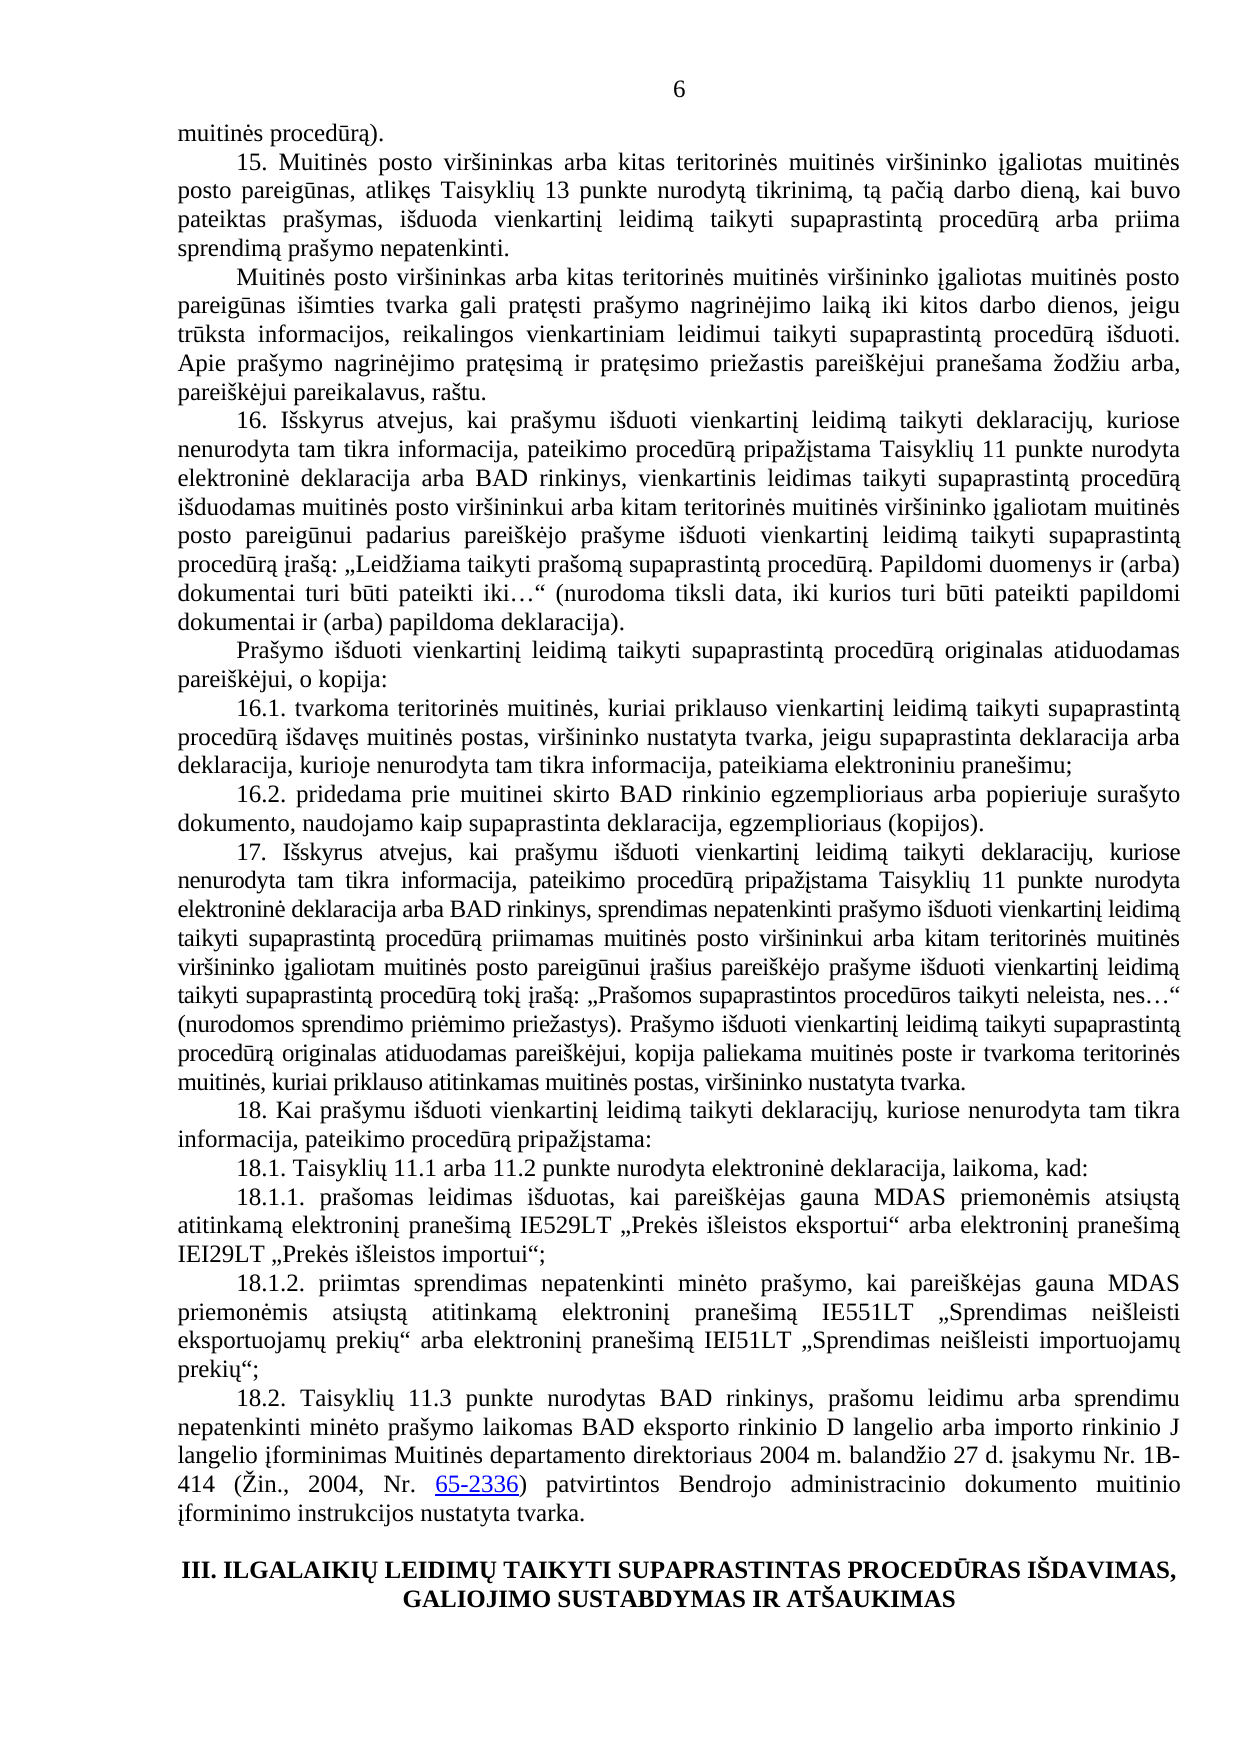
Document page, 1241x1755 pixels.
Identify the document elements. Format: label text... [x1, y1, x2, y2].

text 16.2. pridedama prie muitinei skirto BAD rinkinio egzemplioriaus arba popieriuje surašyto dokumento, naudojamo kaip supaprastinta deklaracija, egzemplioriaus (kopijos). [177, 779, 1181, 837]
text muitinės procedūrą). [177, 118, 1181, 147]
text Prašymo išduoti vienkartinį leidimą taikyti supaprastintą procedūrą originalas atiduodamas pareiškėjui, o kopija: [177, 636, 1181, 693]
text 16. Išskyrus atvejus, kai prašymu išduoti vienkartinį leidimą taikyti deklaracijų, kuriose nenurodyta tam tikra informacija, pateikimo procedūrą pripažįstama Taisyklių 11 punkte nurodyta elektroninė deklaracija arba BAD rinkinys, vienkartinis leidimas taikyti supaprastintą procedūrą išduodamas muitinės posto viršininkui arba kitam teritorinės muitinės viršininko įgaliotam muitinės posto pareigūnui padarius pareiškėjo prašyme išduoti vienkartinį leidimą taikyti supaprastintą procedūrą įrašą: „Leidžiama taikyti prašomą supaprastintą procedūrą. Papildomi duomenys ir (arba) dokumentai turi būti pateikti iki…“ (nurodoma tiksli data, iki kurios turi būti pateikti papildomi dokumentai ir (arba) papildoma deklaracija). [177, 406, 1181, 636]
text 18.1. Taisyklių 11.1 arba 11.2 punkte nurodyta elektroninė deklaracija, laikoma, kad: [177, 1153, 1181, 1182]
text Muitinės posto viršininkas arba kitas teritorinės muitinės viršininko įgaliotas muitinės posto pareigūnas išimties tvarka gali pratęsti prašymo nagrinėjimo laiką iki kitos darbo dienos, jeigu trūksta informacijos, reikalingos vienkartiniam leidimui taikyti supaprastintą procedūrą išduoti. Apie prašymo nagrinėjimo pratęsimą ir pratęsimo priežastis pareiškėjui pranešama žodžiu arba, pareiškėjui pareikalavus, raštu. [177, 262, 1181, 406]
text 18.1.2. priimtas sprendimas nepatenkinti minėto prašymo, kai pareiškėjas gauna MDAS priemonėmis atsiųstą atitinkamą elektroninį pranešimą IE551LT „Sprendimas neišleisti eksportuojamų prekių“ arba elektroninį pranešimą IEI51LT „Sprendimas neišleisti importuojamų prekių“; [177, 1268, 1181, 1383]
text 18.2. Taisyklių 11.3 punkte nurodytas BAD rinkinys, prašomu leidimu arba sprendimu nepatenkinti minėto prašymo laikomas BAD eksporto rinkinio D langelio arba importo rinkinio J langelio įforminimas Muitinės departamento direktoriaus 2004 m. balandžio 27 d. įsakymu Nr. 1B-414 (Žin., 2004, Nr. 65-2336) patvirtintos Bendrojo administracinio dokumento muitinio įforminimo instrukcijos nustatyta tvarka. [177, 1383, 1181, 1527]
text 18. Kai prašymu išduoti vienkartinį leidimą taikyti deklaracijų, kuriose nenurodyta tam tikra informacija, pateikimo procedūrą pripažįstama: [177, 1096, 1181, 1153]
text 18.1.1. prašomas leidimas išduotas, kai pareiškėjas gauna MDAS priemonėmis atsiųstą atitinkamą elektroninį pranešimą IE529LT „Prekės išleistos eksportui“ arba elektroninį pranešimą IEI29LT „Prekės išleistos importui“; [177, 1182, 1181, 1268]
text III. IlGALAIKIŲ LEIDIMŲ TAIKYTI SUPAPRASTINTAS PROCEDŪRAS išdaVIMAS, GALIOJIMO SUSTABDYMAS IR ATŠAUKIMAS [177, 1556, 1181, 1613]
text 16.1. tvarkoma teritorinės muitinės, kuriai priklauso vienkartinį leidimą taikyti supaprastintą procedūrą išdavęs muitinės postas, viršininko nustatyta tvarka, jeigu supaprastinta deklaracija arba deklaracija, kurioje nenurodyta tam tikra informacija, pateikiama elektroniniu pranešimu; [177, 693, 1181, 779]
text 17. Išskyrus atvejus, kai prašymu išduoti vienkartinį leidimą taikyti deklaracijų, kuriose nenurodyta tam tikra informacija, pateikimo procedūrą pripažįstama Taisyklių 11 punkte nurodyta elektroninė deklaracija arba BAD rinkinys, sprendimas nepatenkinti prašymo išduoti vienkartinį leidimą taikyti supaprastintą procedūrą priimamas muitinės posto viršininkui arba kitam teritorinės muitinės viršininko įgaliotam muitinės posto pareigūnui įrašius pareiškėjo prašyme išduoti vienkartinį leidimą taikyti supaprastintą procedūrą tokį įrašą: „Prašomos supaprastintos procedūros taikyti neleista, nes…“ (nurodomos sprendimo priėmimo priežastys). Prašymo išduoti vienkartinį leidimą taikyti supaprastintą procedūrą originalas atiduodamas pareiškėjui, kopija paliekama muitinės poste ir tvarkoma teritorinės muitinės, kuriai priklauso atitinkamas muitinės postas, viršininko nustatyta tvarka. [177, 837, 1181, 1096]
text 15. Muitinės posto viršininkas arba kitas teritorinės muitinės viršininko įgaliotas muitinės posto pareigūnas, atlikęs Taisyklių 13 punkte nurodytą tikrinimą, tą pačią darbo dieną, kai buvo pateiktas prašymas, išduoda vienkartinį leidimą taikyti supaprastintą procedūrą arba priima sprendimą prašymo nepatenkinti. [177, 147, 1181, 262]
